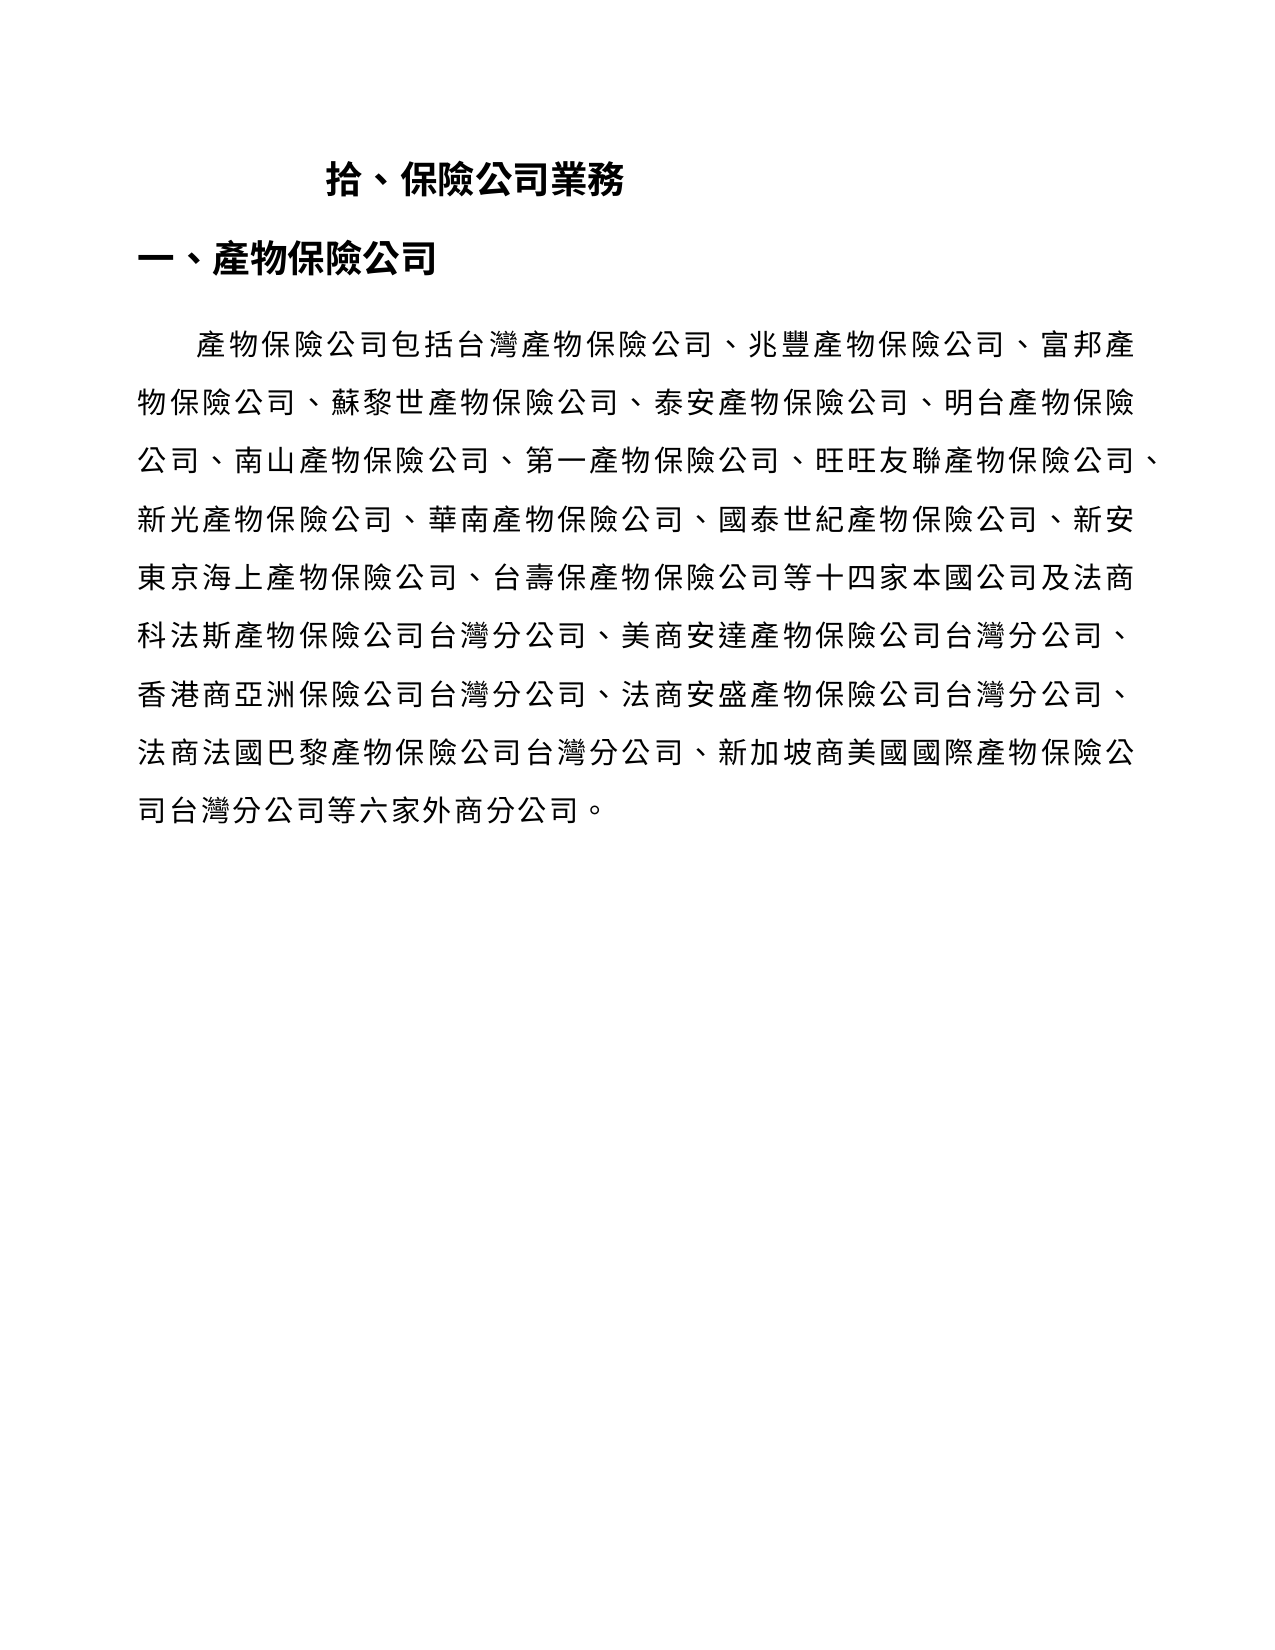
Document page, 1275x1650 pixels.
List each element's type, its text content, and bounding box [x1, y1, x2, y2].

text 產物保險公司包括台灣產物保險公司、兆豐產物保險公司、富邦產物保險公司、蘇黎世產物保險公司、泰安產物保險公司、明台產物保險公司、南山產物保險公司、第一產物保險公司、旺旺友聯產物保險公司、新光產物保險公司、華南產物保險公司、國泰世紀產物保險公司、新安東京海上產物保險公司、台壽保產物保險公司等十四家本國公司及法商科法斯產物保險公司台灣分公司、美商安達產物保險公司台灣分公司、香港商亞洲保險公司台灣分公司、法商安盛產物保險公司台灣分公司、法商法國巴黎產物保險公司台灣分公司、新加坡商美國國際產物保險公司台灣分公司等六家外商分公司。 [138, 308, 1137, 833]
text 一、產物保險公司 [138, 229, 1175, 283]
text 拾、保險公司業務 [138, 150, 1175, 204]
